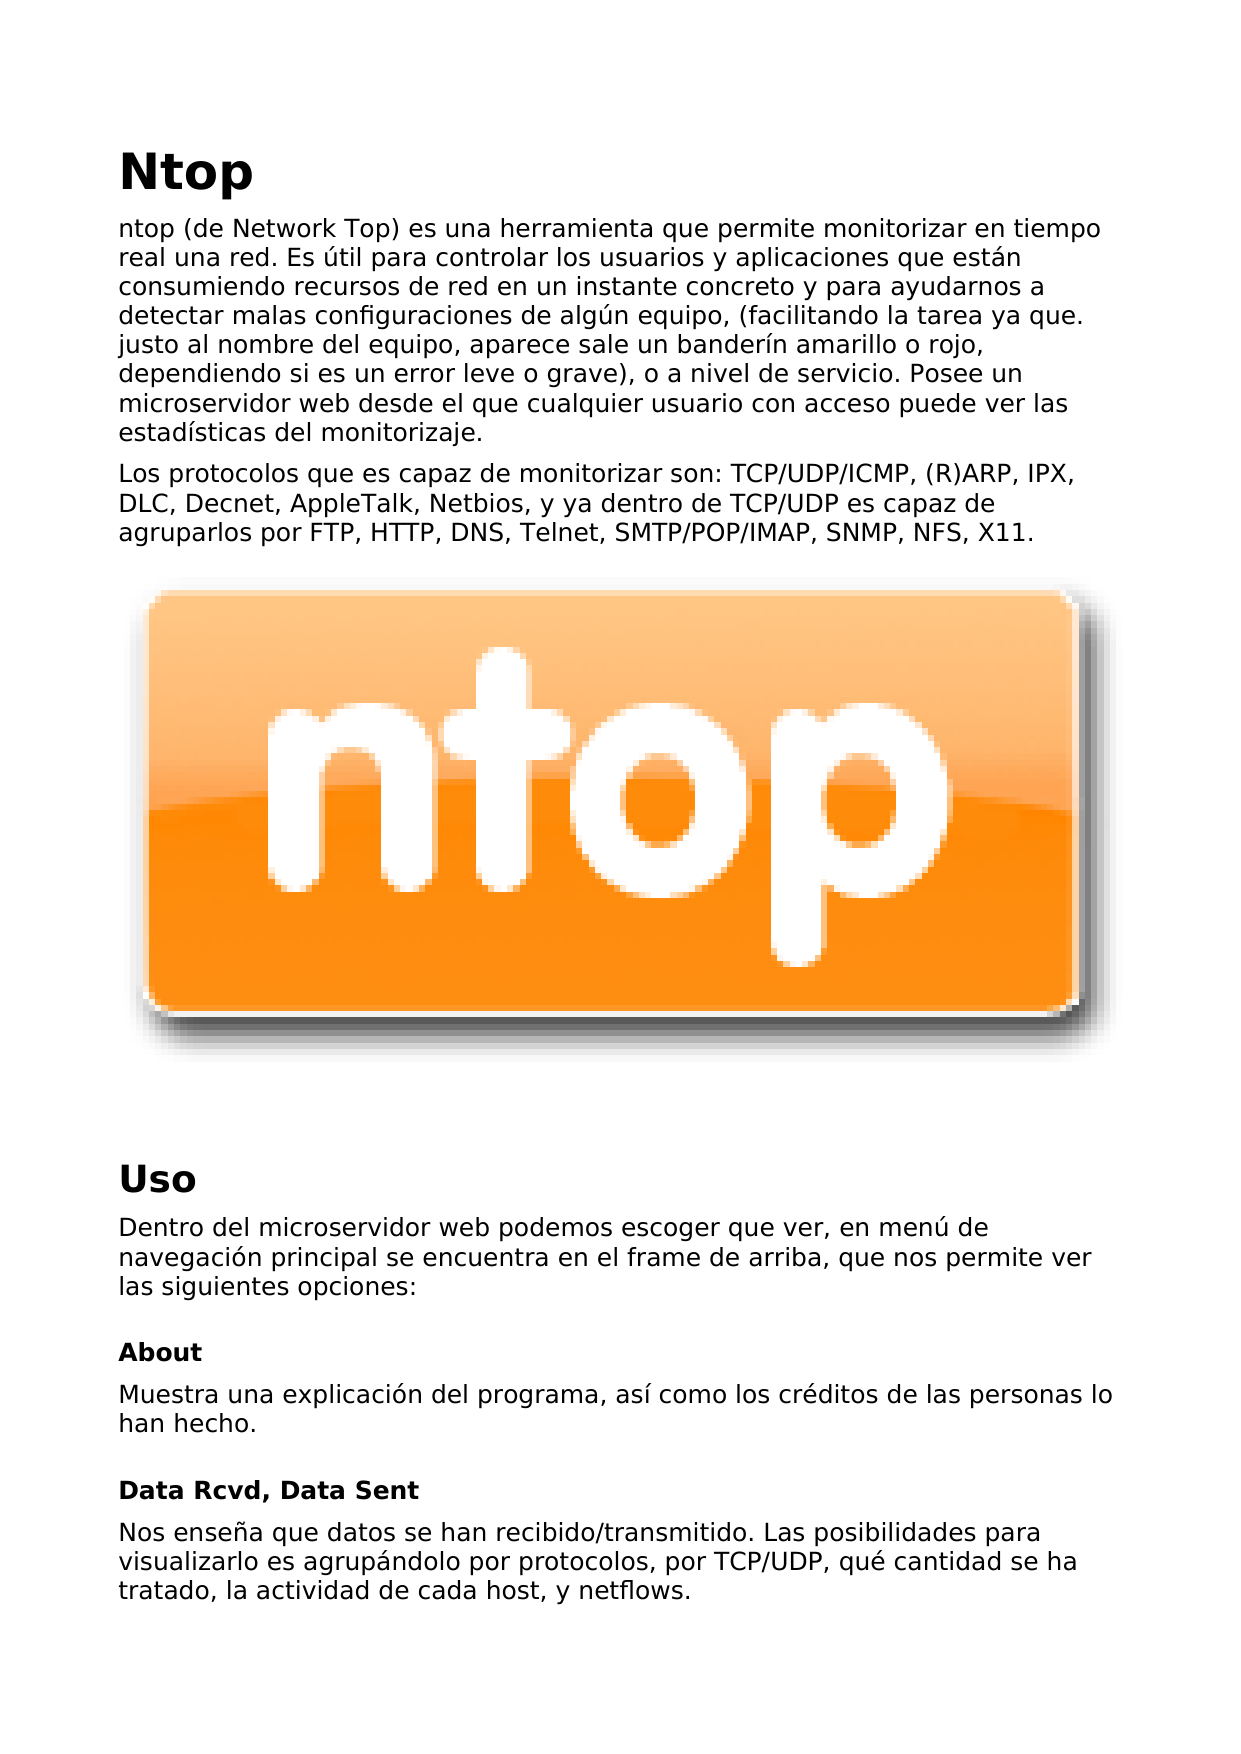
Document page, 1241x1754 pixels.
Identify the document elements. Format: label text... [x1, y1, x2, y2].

subtitle Data Rcvd, Data Sent [118, 1476, 1122, 1505]
text Muestra una explicación del programa, así como los créditos de las personas lo han hecho. [118, 1380, 1122, 1439]
picture [118, 559, 1123, 1062]
text Los protocolos que es capaz de monitorizar son: TCP/UDP/ICMP, (R)ARP, IPX, DLC, Decnet, AppleTalk, Netbios, y ya dentro de TCP/UDP es capaz de agruparlos por FTP, HTTP, DNS, Telnet, SMTP/POP/IMAP, SNMP, NFS, X11. [118, 460, 1122, 547]
text Dentro del microservidor web podemos escoger que ver, en menú de navegación principal se encuentra en el frame de arriba, que nos permite ver las siguientes opciones: [118, 1214, 1122, 1301]
subtitle Uso [118, 1157, 1122, 1201]
subtitle About [118, 1339, 1122, 1368]
text Nos enseña que datos se han recibido/transmitido. Las posibilidades para visualizarlo es agrupándolo por protocolos, por TCP/UDP, qué cantidad se ha tratado, la actividad de cada host, y netflows. [118, 1518, 1122, 1605]
subtitle Ntop [118, 143, 1122, 201]
text ntop (de Network Top) es una herramienta que permite monitorizar en tiempo real una red. Es útil para controlar los usuarios y aplicaciones que están consumiendo recursos de red en un instante concreto y para ayudarnos a detectar malas configuraciones de algún equipo, (facilitando la tarea ya que. justo al nombre del equipo, aparece sale un banderín amarillo o rojo, dependiendo si es un error leve o grave), o a nivel de servicio. Posee un microservidor web desde el que cualquier usuario con acceso puede ver las estadísticas del monitorizaje. [118, 214, 1122, 447]
